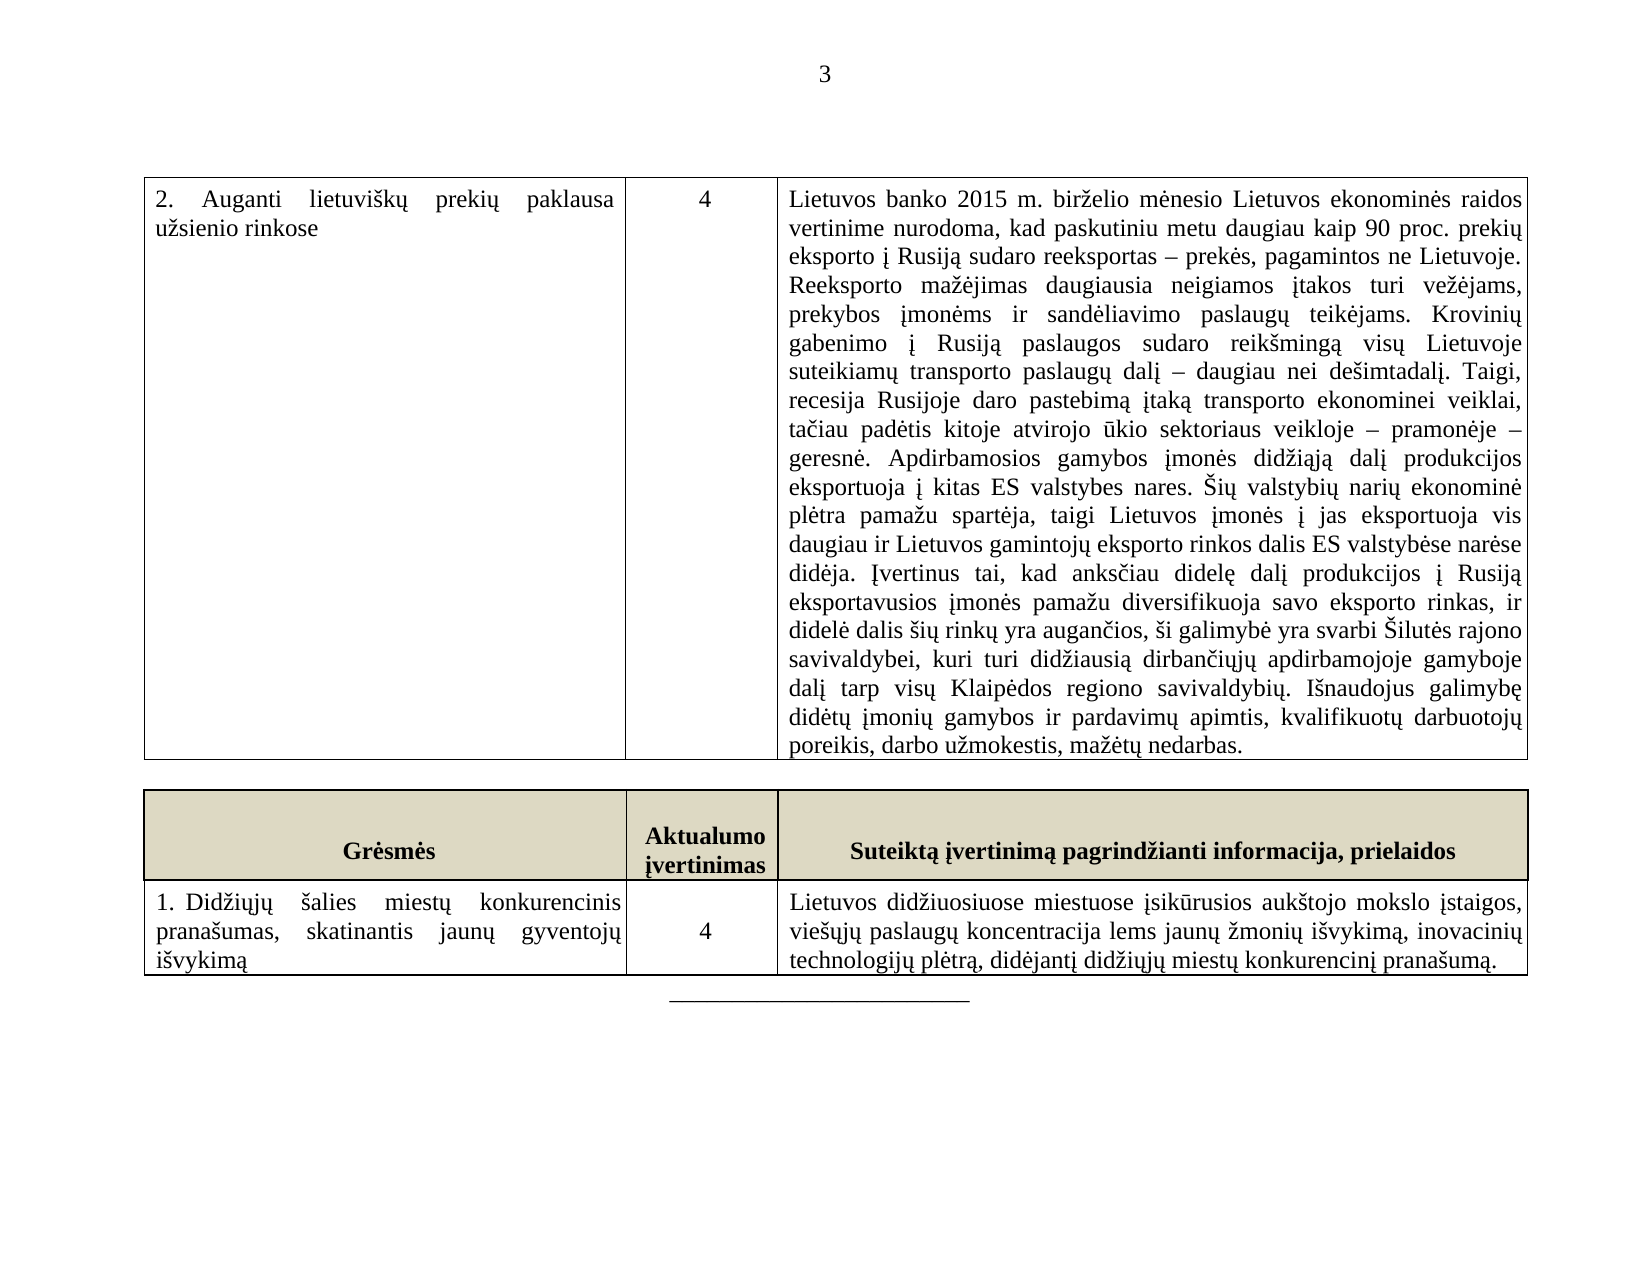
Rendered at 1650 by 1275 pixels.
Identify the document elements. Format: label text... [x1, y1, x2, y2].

table_cell Lietuvos didžiuosiuose miestuose įsikūrusios aukštojo mokslo įstaigos, viešųjų paslaugų koncentracija lems jaunų žmonių išvykimą, inovacinių technologijų plėtrą, didėjantį didžiųjų miestų konkurencinį pranašumą. [778, 881, 1527, 974]
table_header Aktualumo įvertinimas [627, 791, 777, 879]
table_cell 1. Didžiųjų šalies miestų konkurencinis pranašumas, skatinantis jaunų gyventojų išvykimą [145, 881, 626, 974]
table_cell 2. Auganti lietuviškų prekių paklausa užsienio rinkose [145, 178, 625, 759]
table_header Suteiktą įvertinimą pagrindžianti informacija, prielaidos [779, 791, 1527, 879]
table_cell 4 [626, 178, 777, 759]
table_cell Lietuvos banko 2015 m. birželio mėnesio Lietuvos ekonominės raidos vertinime nurodoma, kad paskutiniu metu daugiau kaip 90 proc. prekių eksporto į Rusiją sudaro reeksportas – prekės, pagamintos ne Lietuvoje. Reeksporto mažėjimas daugiausia neigiamos įtakos turi vežėjams, prekybos įmonėms ir sandėliavimo paslaugų teikėjams. Krovinių gabenimo į Rusiją paslaugos sudaro reikšmingą visų Lietuvoje suteikiamų transporto paslaugų dalį – daugiau nei dešimtadalį. Taigi, recesija Rusijoje daro pastebimą įtaką transporto ekonominei veiklai, tačiau padėtis kitoje atvirojo ūkio sektoriaus veikloje – pramonėje – geresnė. Apdirbamosios gamybos įmonės didžiąją dalį produkcijos eksportuoja į kitas ES valstybes nares. Šių valstybių narių ekonominė plėtra pamažu spartėja, taigi Lietuvos įmonės į jas eksportuoja vis daugiau ir Lietuvos gamintojų eksporto rinkos dalis ES valstybėse narėse didėja. Įvertinus tai, kad anksčiau didelę dalį produkcijos į Rusiją eksportavusios įmonės pamažu diversifikuoja savo eksporto rinkas, ir didelė dalis šių rinkų yra augančios, ši galimybė yra svarbi Šilutės rajono savivaldybei, kuri turi didžiausią dirbančiųjų apdirbamojoje gamyboje dalį tarp visų Klaipėdos regiono savivaldybių. Išnaudojus galimybę didėtų įmonių gamybos ir pardavimų apimtis, kvalifikuotų darbuotojų poreikis, darbo užmokestis, mažėtų nedarbas. [778, 178, 1527, 759]
table_header Grėsmės [145, 791, 626, 879]
table_cell 4 [627, 881, 777, 974]
text ________________________ [118, 976, 1521, 1004]
